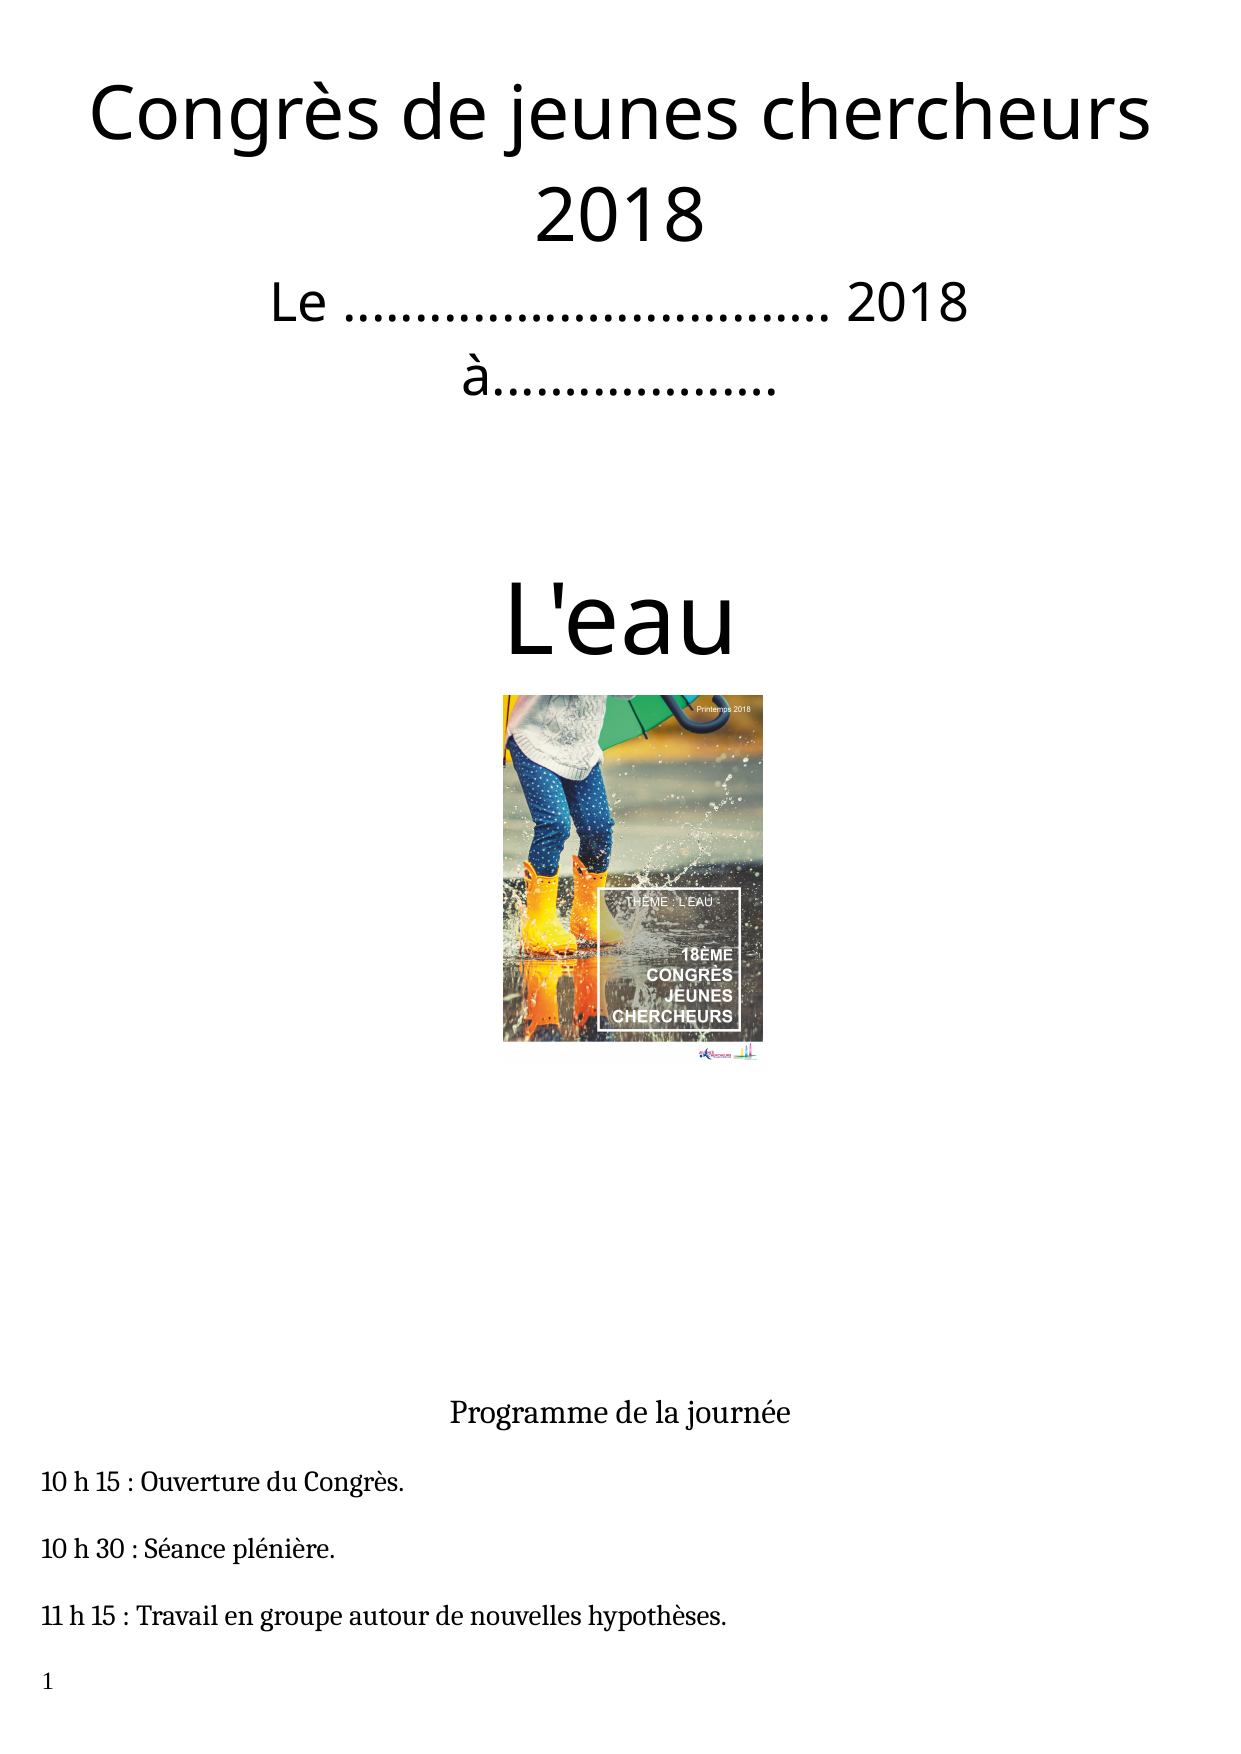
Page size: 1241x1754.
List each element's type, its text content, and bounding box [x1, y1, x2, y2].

text Le ...........….…............…. 2018 [41, 263, 1199, 337]
picture [503, 695, 763, 1064]
text à...…..……..…. [41, 337, 1199, 411]
table_header [41, 1365, 1199, 1393]
text Congrès de jeunes chercheurs 2018 [41, 59, 1199, 263]
text L'eau [41, 547, 1199, 683]
text 11 h 15 : Travail en groupe autour de nouvelles hypothèses. [41, 1599, 1199, 1633]
text 10 h 30 : Séance plénière. [41, 1532, 1199, 1566]
text Programme de la journée [41, 1393, 1199, 1432]
text 10 h 15 : Ouverture du Congrès. [41, 1465, 1199, 1499]
